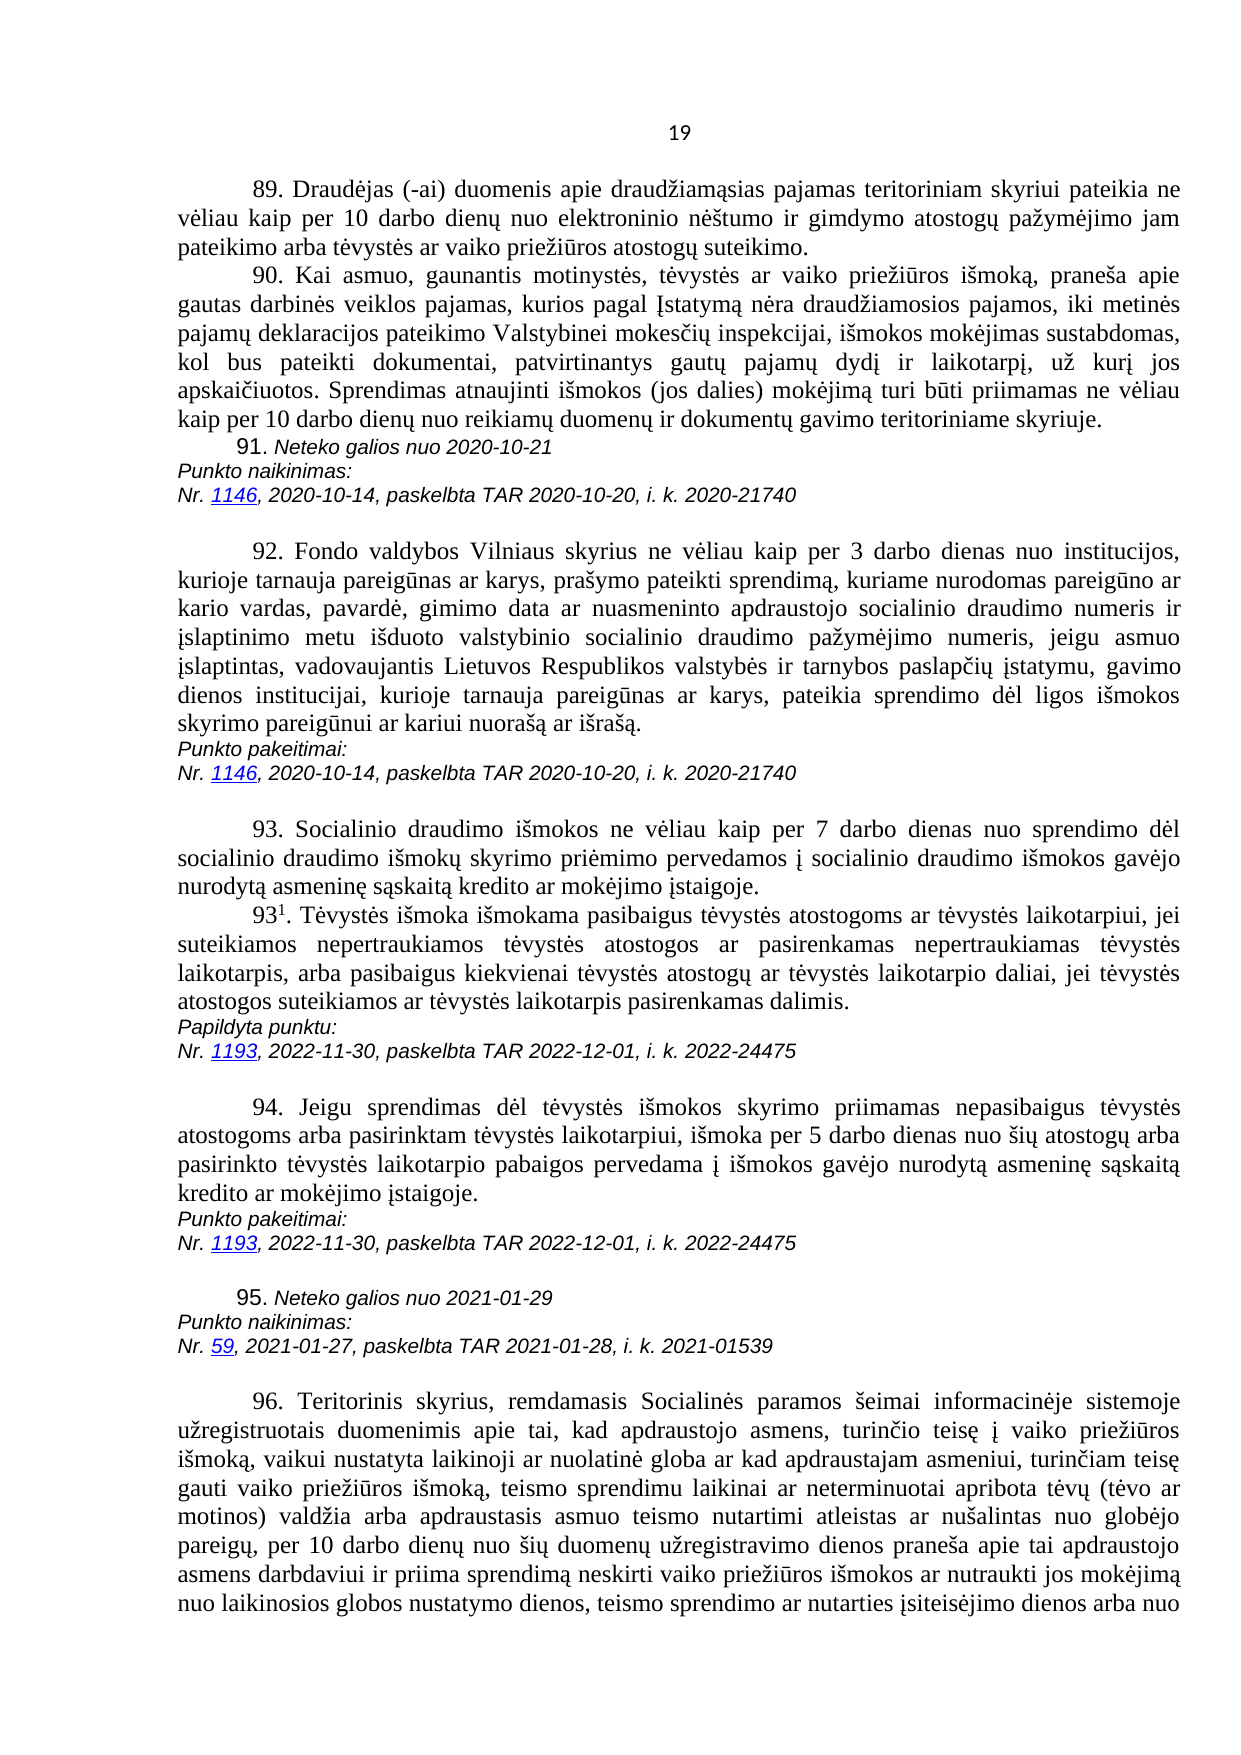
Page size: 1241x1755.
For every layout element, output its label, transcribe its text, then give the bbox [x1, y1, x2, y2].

text Nr. 1146, 2020-10-14, paskelbta TAR 2020-10-20, i. k. 2020-21740 [177, 761, 1181, 785]
text 94. Jeigu sprendimas dėl tėvystės išmokos skyrimo priimamas nepasibaigus tėvystės atostogoms arba pasirinktam tėvystės laikotarpiui, išmoka per 5 darbo dienas nuo šių atostogų arba pasirinkto tėvystės laikotarpio pabaigos pervedama į išmokos gavėjo nurodytą asmeninę sąskaitą kredito ar mokėjimo įstaigoje. [177, 1092, 1181, 1207]
text 931. Tėvystės išmoka išmokama pasibaigus tėvystės atostogoms ar tėvystės laikotarpiui, jei suteikiamos nepertraukiamos tėvystės atostogos ar pasirenkamas nepertraukiamas tėvystės laikotarpis, arba pasibaigus kiekvienai tėvystės atostogų ar tėvystės laikotarpio daliai, jei tėvystės atostogos suteikiamos ar tėvystės laikotarpis pasirenkamas dalimis. [177, 900, 1181, 1015]
text 92. Fondo valdybos Vilniaus skyrius ne vėliau kaip per 3 darbo dienas nuo institucijos, kurioje tarnauja pareigūnas ar karys, prašymo pateikti sprendimą, kuriame nurodomas pareigūno ar kario vardas, pavardė, gimimo data ar nuasmeninto apdraustojo socialinio draudimo numeris ir įslaptinimo metu išduoto valstybinio socialinio draudimo pažymėjimo numeris, jeigu asmuo įslaptintas, vadovaujantis Lietuvos Respublikos valstybės ir tarnybos paslapčių įstatymu, gavimo dienos institucijai, kurioje tarnauja pareigūnas ar karys, pateikia sprendimo dėl ligos išmokos skyrimo pareigūnui ar kariui nuorašą ar išrašą. [177, 536, 1181, 737]
text 95. Neteko galios nuo 2021-01-29 [177, 1283, 1181, 1310]
text Nr. 1193, 2022-11-30, paskelbta TAR 2022-12-01, i. k. 2022-24475 [177, 1039, 1181, 1063]
text 93. Socialinio draudimo išmokos ne vėliau kaip per 7 darbo dienas nuo sprendimo dėl socialinio draudimo išmokų skyrimo priėmimo pervedamos į socialinio draudimo išmokos gavėjo nurodytą asmeninę sąskaitą kredito ar mokėjimo įstaigoje. [177, 814, 1181, 900]
text Punkto naikinimas: [177, 459, 1181, 483]
text 90. Kai asmuo, gaunantis motinystės, tėvystės ar vaiko priežiūros išmoką, praneša apie gautas darbinės veiklos pajamas, kurios pagal Įstatymą nėra draudžiamosios pajamos, iki metinės pajamų deklaracijos pateikimo Valstybinei mokesčių inspekcijai, išmokos mokėjimas sustabdomas, kol bus pateikti dokumentai, patvirtinantys gautų pajamų dydį ir laikotarpį, už kurį jos apskaičiuotos. Sprendimas atnaujinti išmokos (jos dalies) mokėjimą turi būti priimamas ne vėliau kaip per 10 darbo dienų nuo reikiamų duomenų ir dokumentų gavimo teritoriniame skyriuje. [177, 260, 1181, 433]
text 91. Neteko galios nuo 2020-10-21 [177, 433, 1181, 459]
text Nr. 1146, 2020-10-14, paskelbta TAR 2020-10-20, i. k. 2020-21740 [177, 483, 1181, 507]
text Punkto pakeitimai: [177, 1207, 1181, 1231]
text Papildyta punktu: [177, 1015, 1181, 1039]
text Punkto pakeitimai: [177, 737, 1181, 761]
text 89. Draudėjas (-ai) duomenis apie draudžiamąsias pajamas teritoriniam skyriui pateikia ne vėliau kaip per 10 darbo dienų nuo elektroninio nėštumo ir gimdymo atostogų pažymėjimo jam pateikimo arba tėvystės ar vaiko priežiūros atostogų suteikimo. [177, 174, 1181, 260]
text Nr. 59, 2021-01-27, paskelbta TAR 2021-01-28, i. k. 2021-01539 [177, 1334, 1181, 1358]
text Punkto naikinimas: [177, 1310, 1181, 1334]
text Nr. 1193, 2022-11-30, paskelbta TAR 2022-12-01, i. k. 2022-24475 [177, 1231, 1181, 1255]
text 96. Teritorinis skyrius, remdamasis Socialinės paramos šeimai informacinėje sistemoje užregistruotais duomenimis apie tai, kad apdraustojo asmens, turinčio teisę į vaiko priežiūros išmoką, vaikui nustatyta laikinoji ar nuolatinė globa ar kad apdraustajam asmeniui, turinčiam teisę gauti vaiko priežiūros išmoką, teismo sprendimu laikinai ar neterminuotai apribota tėvų (tėvo ar motinos) valdžia arba apdraustasis asmuo teismo nutartimi atleistas ar nušalintas nuo globėjo pareigų, per 10 darbo dienų nuo šių duomenų užregistravimo dienos praneša apie tai apdraustojo asmens darbdaviui ir priima sprendimą neskirti vaiko priežiūros išmokos ar nutraukti jos mokėjimą nuo laikinosios globos nustatymo dienos, teismo sprendimo ar nutarties įsiteisėjimo dienos arba nuo [177, 1386, 1181, 1616]
